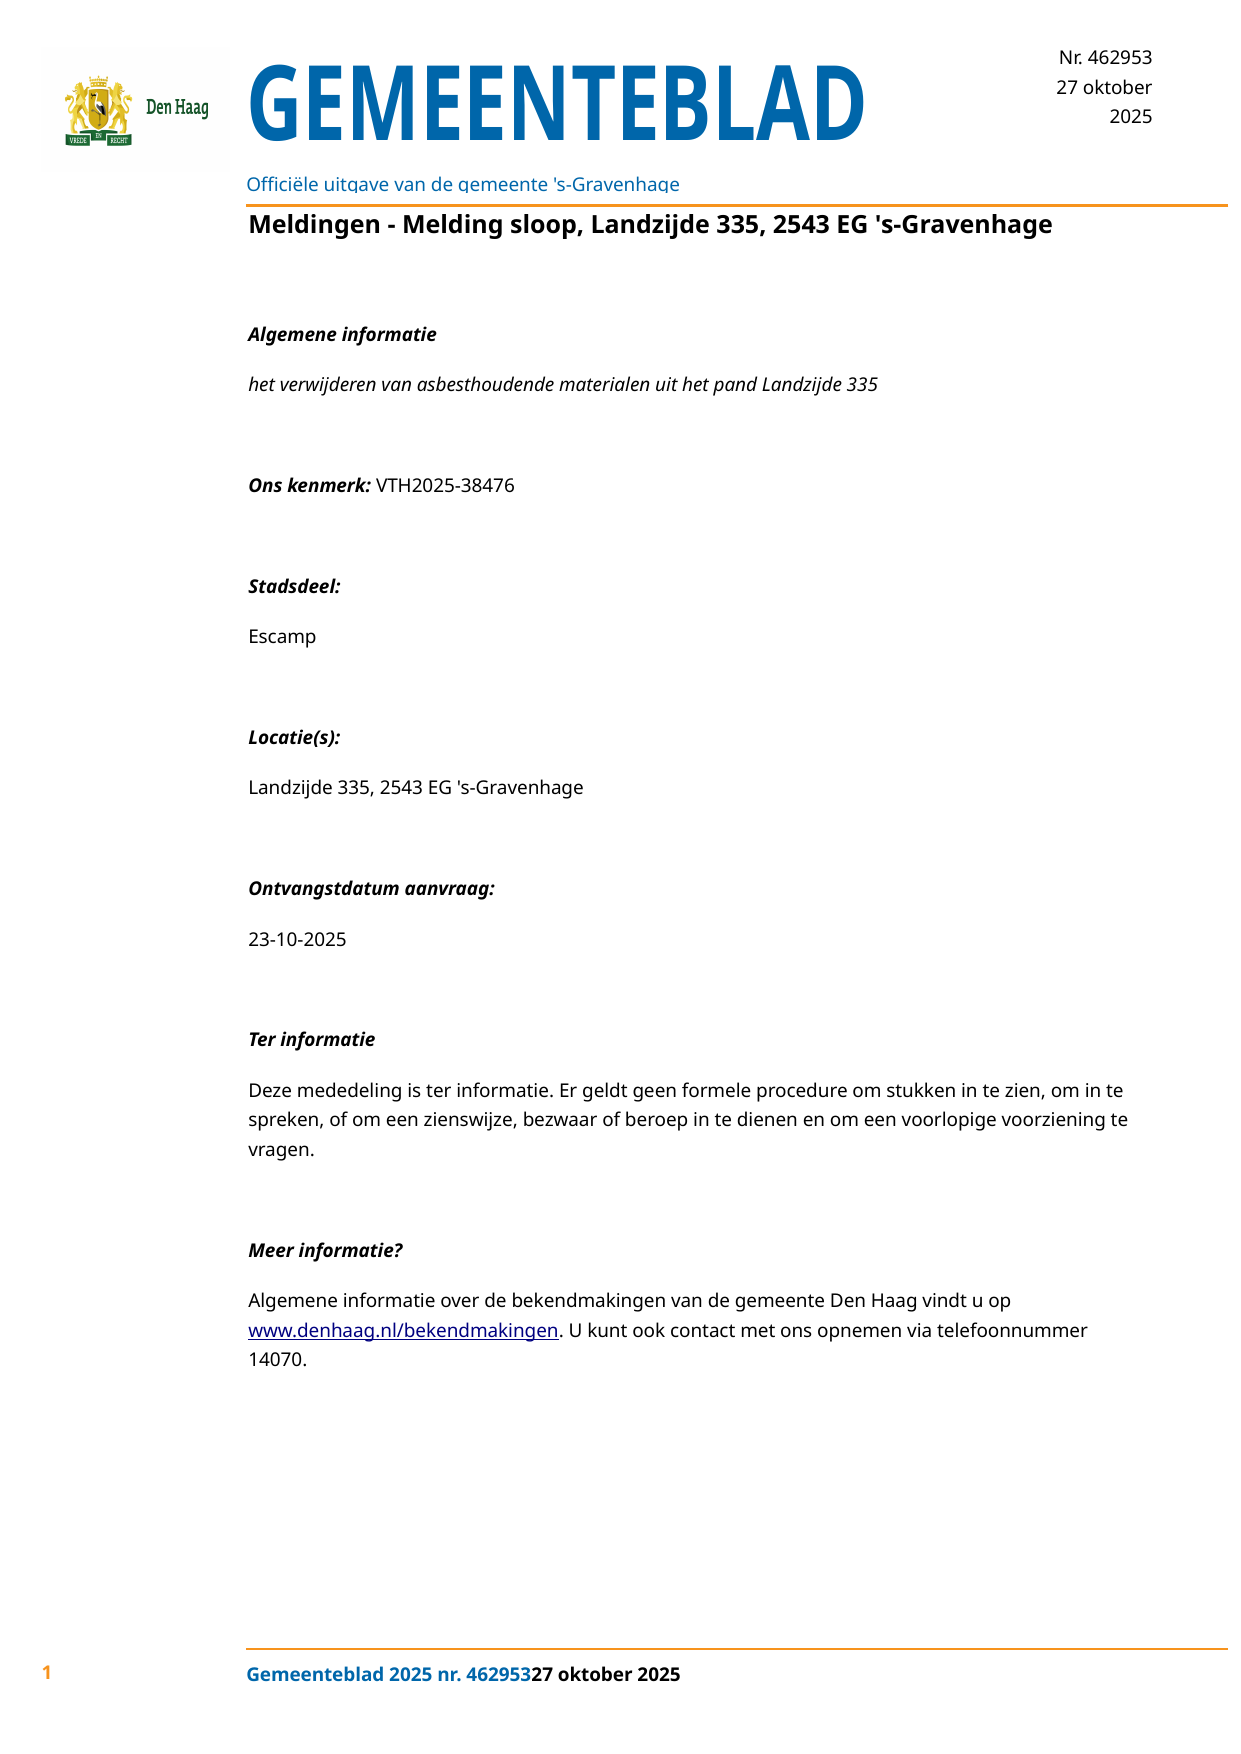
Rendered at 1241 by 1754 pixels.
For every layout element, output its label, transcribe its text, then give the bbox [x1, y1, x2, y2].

text Ons kenmerk: VTH2025-38476 [248, 472, 1152, 498]
text Ter informatie [248, 1027, 1152, 1052]
text Ontvangstdatum aanvraag: [248, 875, 1152, 901]
text Stadsdeel: [248, 573, 1152, 598]
text het verwijderen van asbesthoudende materialen uit het pand Landzijde 335 [248, 371, 1152, 397]
text Algemene informatie [248, 321, 1152, 346]
text Meer informatie? [248, 1237, 1152, 1263]
text Locatie(s): [248, 724, 1152, 750]
text Meldingen - Melding sloop, Landzijde 335, 2543 EG 's-Gravenhage [248, 207, 1152, 241]
text Escamp [248, 623, 1152, 649]
picture [41, 47, 231, 172]
text 23-10-2025 [248, 926, 1152, 951]
text Deze mededeling is ter informatie. Er geldt geen formele procedure om stukken in te zien, om in te spreken, of om een zienswijze, bezwaar of beroep in te dienen en om een voorlopige voorziening te vragen. [248, 1077, 1152, 1162]
text Landzijde 335, 2543 EG 's-Gravenhage [248, 774, 1152, 800]
text Algemene informatie over de bekendmakingen van de gemeente Den Haag vindt u op www.denhaag.nl/bekendmakingen. U kunt ook contact met ons opnemen via telefoonnummer 14070. [248, 1287, 1152, 1372]
